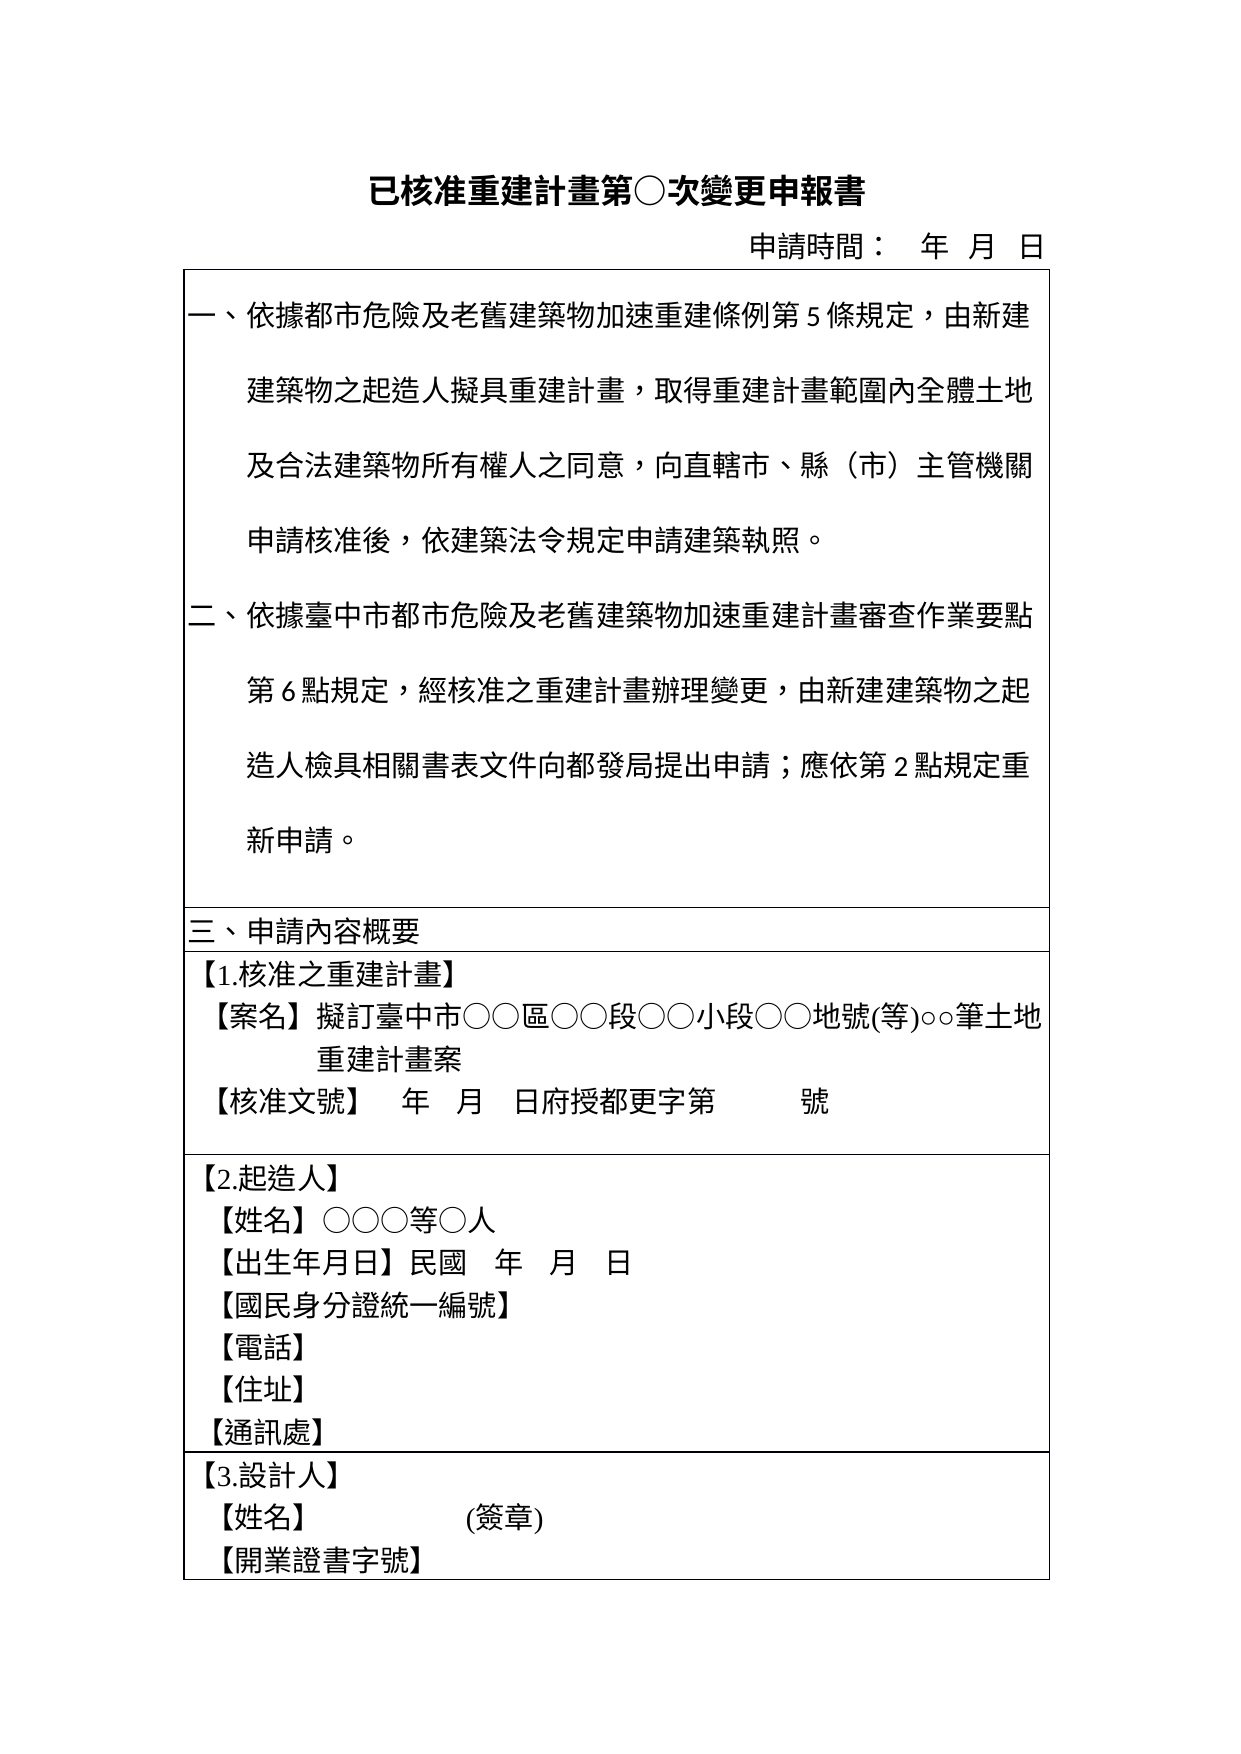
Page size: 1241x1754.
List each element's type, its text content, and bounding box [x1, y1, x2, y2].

table_cell 三、申請內容概要 [185, 908, 1049, 951]
table_header 已核准重建計畫第○次變更申報書 [184, 165, 1049, 223]
table_cell 申請時間： 年 月 日 [184, 224, 1049, 269]
table_cell 【2.起造人】 【姓名】○○○等○人 【出生年月日】民國 年 月 日 【國民身分證統一編號】 【電話】 【住址】 【通訊處】 [185, 1155, 1049, 1451]
table_cell 【1.核准之重建計畫】 【案名】擬訂臺中市○○區○○段○○小段○○地號(等)○○筆土地重建計畫案 【核准文號】 年 月 日府授都更字第 號 [185, 952, 1049, 1154]
table_cell 【3.設計人】 【姓名】 (簽章) 【開業證書字號】 [185, 1453, 1049, 1579]
table_cell 一、依據都市危險及老舊建築物加速重建條例第5條規定，由新建建築物之起造人擬具重建計畫，取得重建計畫範圍內全體土地及合法建築物所有權人之同意，向直轄市、縣（市）主管機關申請核准後，依建築法令規定申請建築執照。 二、依據臺中市都市危險及老舊建築物加速重建計畫審查作業要點第6點規定，經核准之重建計畫辦理變更，由新建建築物之起造人檢具相關書表文件向都發局提出申請；應依第2點規定重新申請。 [185, 270, 1049, 907]
